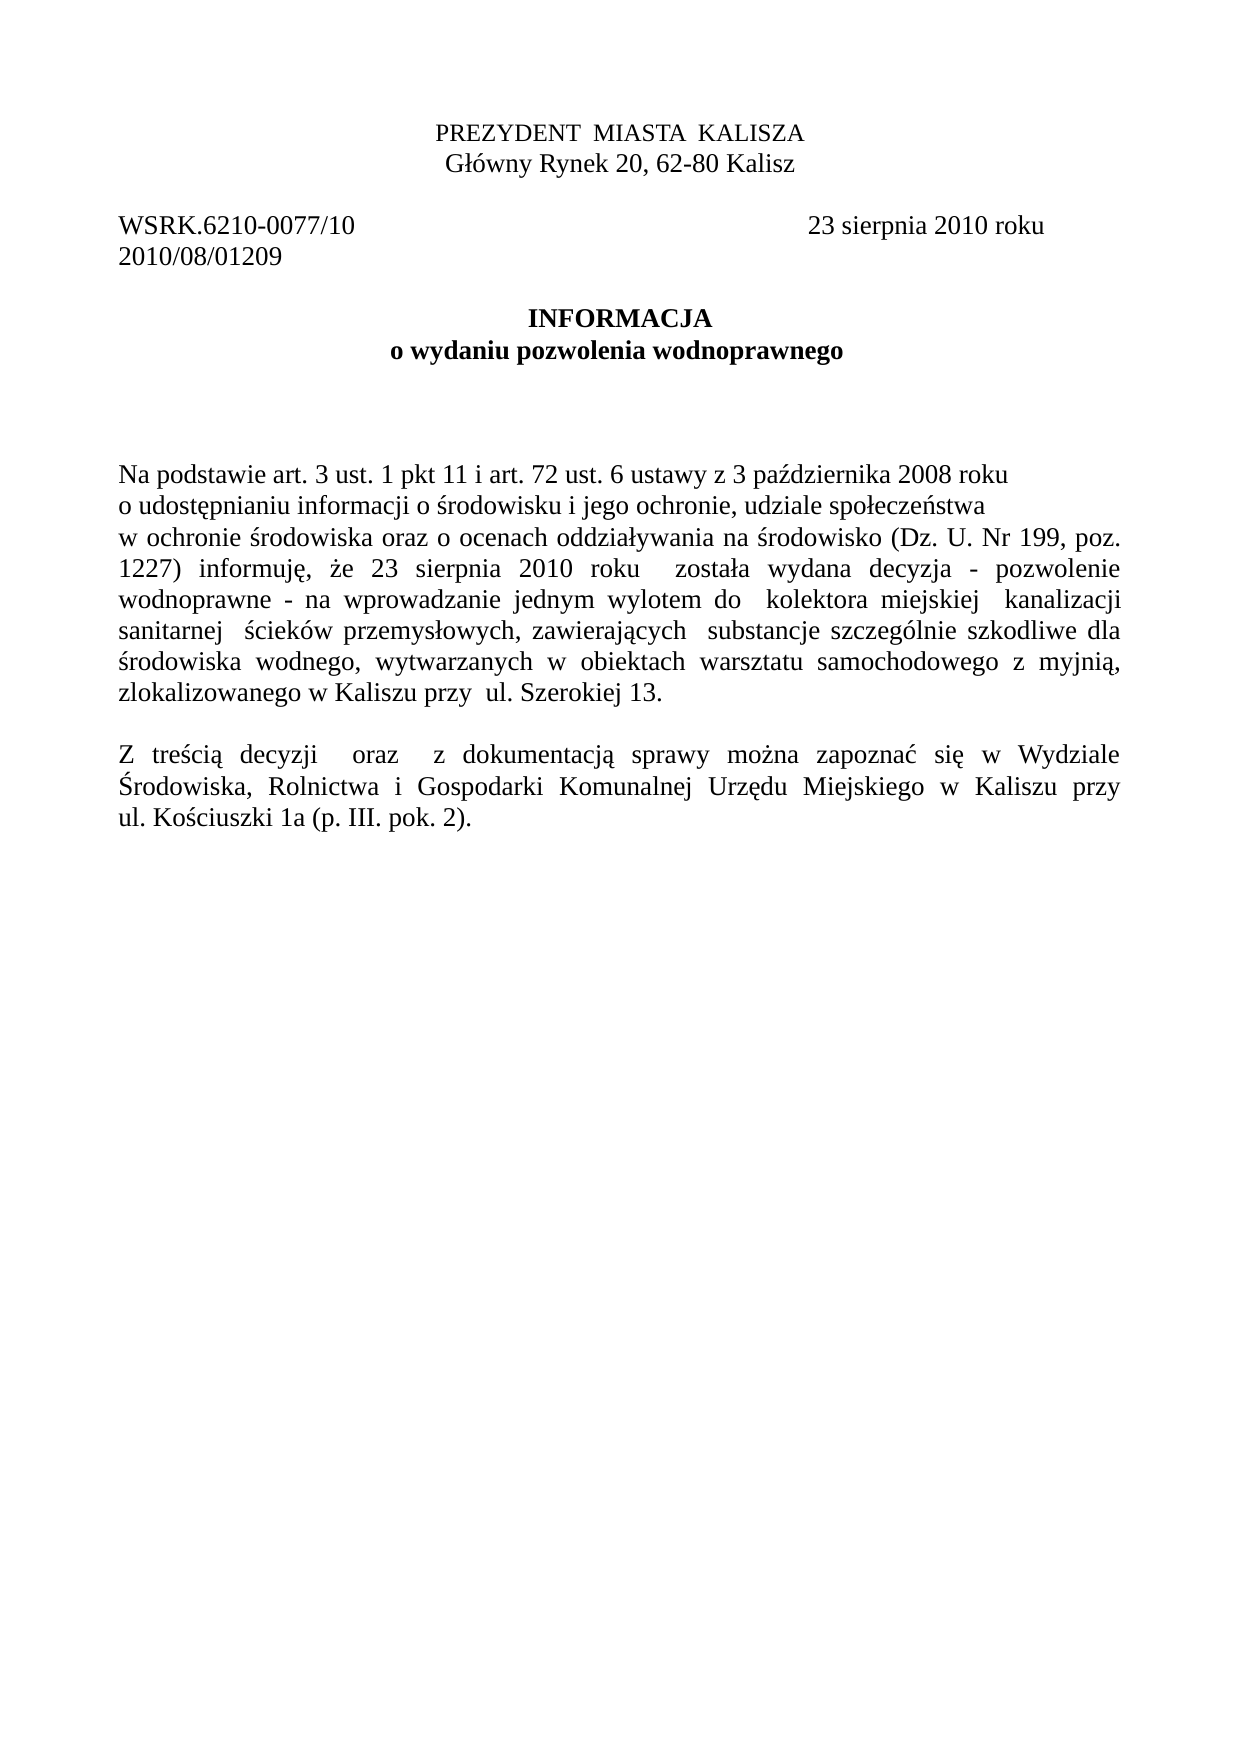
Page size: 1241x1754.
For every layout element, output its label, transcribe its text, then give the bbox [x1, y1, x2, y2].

text Główny Rynek 20, 62-80 Kalisz [118, 147, 1122, 178]
text 2010/08/01209 [118, 240, 1122, 271]
text Na podstawie art. 3 ust. 1 pkt 11 i art. 72 ust. 6 ustawy z 3 października 2008 roku o udostępnianiu informacji o środowisku i jego ochronie, udziale społeczeństwa w ochronie środowiska oraz o ocenach oddziaływania na środowisko (Dz. U. Nr 199, poz. 1227) informuję, że 23 sierpnia 2010 roku została wydana decyzja - pozwolenie wodnoprawne - na wprowadzanie jednym wylotem do kolektora miejskiej kanalizacji sanitarnej ścieków przemysłowych, zawierających substancje szczególnie szkodliwe dla środowiska wodnego, wytwarzanych w obiektach warsztatu samochodowego z myjnią, zlokalizowanego w Kaliszu przy ul. Szerokiej 13. [118, 458, 1122, 707]
text o wydaniu pozwolenia wodnoprawnego [118, 334, 1122, 365]
text PREZYDENT MIASTA KALISZA [118, 118, 1122, 147]
text WSRK.6210-0077/10 23 sierpnia 2010 roku [118, 209, 1122, 240]
text Z treścią decyzji oraz z dokumentacją sprawy można zapoznać się w Wydziale Środowiska, Rolnictwa i Gospodarki Komunalnej Urzędu Miejskiego w Kaliszu przy ul. Kościuszki 1a (p. III. pok. 2). [118, 707, 1122, 832]
text INFORMACJA [118, 303, 1122, 334]
